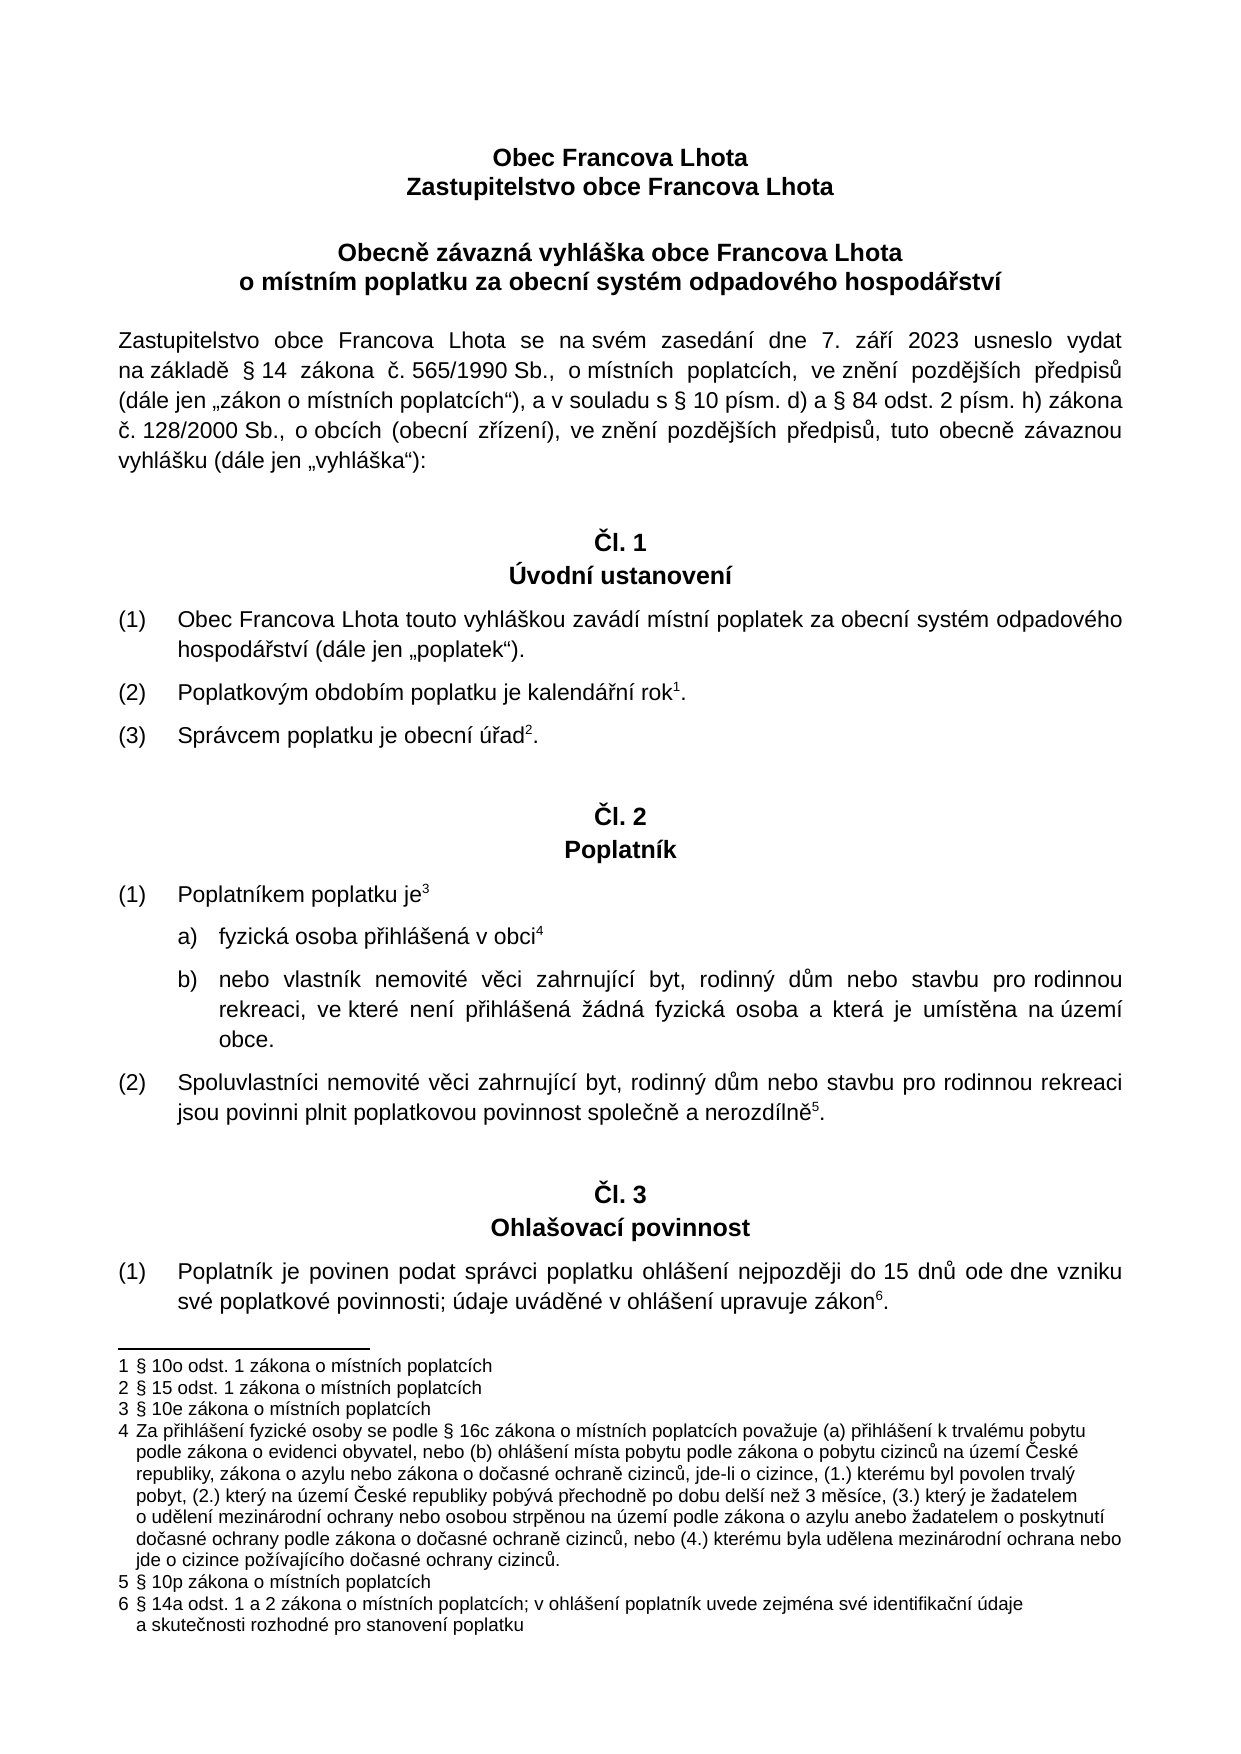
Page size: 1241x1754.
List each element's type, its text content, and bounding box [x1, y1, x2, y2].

list § 15 odst. 1 zákona o místních poplatcích [118, 1377, 1122, 1398]
text Zastupitelstvo obce Francova Lhota se na svém zasedání dne 7. září 2023 usneslo vydat na základě § 14 zákona č. 565/1990 Sb., o místních poplatcích, ve znění pozdějších předpisů (dále jen „zákon o místních poplatcích“), a v souladu s § 10 písm. d) a § 84 odst. 2 písm. h) zákona č. 128/2000 Sb., o obcích (obecní zřízení), ve znění pozdějších předpisů, tuto obecně závaznou vyhlášku (dále jen „vyhláška“): [118, 327, 1122, 474]
list Spoluvlastníci nemovité věci zahrnující byt, rodinný dům nebo stavbu pro rodinnou rekreaci jsou povinni plnit poplatkovou povinnost společně a nerozdílně. [118, 1069, 1122, 1126]
list Poplatkovým obdobím poplatku je kalendářní rok. [118, 679, 1122, 706]
list Správcem poplatku je obecní úřad. [118, 722, 1122, 748]
list Poplatník je povinen podat správci poplatku ohlášení nejpozději do 15 dnů ode dne vzniku své poplatkové povinnosti; údaje uváděné v ohlášení upravuje zákon. [118, 1258, 1122, 1315]
title Obec Francova Lhota Zastupitelstvo obce Francova Lhota [118, 143, 1122, 201]
subtitle Čl. 3 Ohlašovací povinnost [118, 1179, 1122, 1241]
list § 10e zákona o místních poplatcích [118, 1398, 1122, 1420]
list § 10o odst. 1 zákona o místních poplatcích [118, 1355, 1122, 1377]
list § 14a odst. 1 a 2 zákona o místních poplatcích; v ohlášení poplatník uvede zejména své identifikační údaje a skutečnosti rozhodné pro stanovení poplatku [118, 1592, 1122, 1635]
list Za přihlášení fyzické osoby se podle § 16c zákona o místních poplatcích považuje (a) přihlášení k trvalému pobytu podle zákona o evidenci obyvatel, nebo (b) ohlášení místa pobytu podle zákona o pobytu cizinců na území České republiky, zákona o azylu nebo zákona o dočasné ochraně cizinců, jde-li o cizince, (1.) kterému byl povolen trvalý pobyt, (2.) který na území České republiky pobývá přechodně po dobu delší než 3 měsíce, (3.) který je žadatelem o udělení mezinárodní ochrany nebo osobou strpěnou na území podle zákona o azylu anebo žadatelem o poskytnutí dočasné ochrany podle zákona o dočasné ochraně cizinců, nebo (4.) kterému byla udělena mezinárodní ochrana nebo jde o cizince požívajícího dočasné ochrany cizinců. [118, 1420, 1122, 1571]
list Poplatníkem poplatku je [118, 881, 1122, 907]
list Obec Francova Lhota touto vyhláškou zavádí místní poplatek za obecní systém odpadového hospodářství (dále jen „poplatek“). [118, 606, 1122, 663]
list nebo vlastník nemovité věci zahrnující byt, rodinný dům nebo stavbu pro rodinnou rekreaci, ve které není přihlášená žádná fyzická osoba a která je umístěna na území obce. [177, 966, 1122, 1053]
list fyzická osoba přihlášená v obci [177, 923, 1122, 950]
list § 10p zákona o místních poplatcích [118, 1571, 1122, 1592]
subtitle Čl. 1 Úvodní ustanovení [118, 528, 1122, 589]
subtitle Obecně závazná vyhláška obce Francova Lhota o místním poplatku za obecní systém odpadového hospodářství [118, 238, 1122, 295]
subtitle Čl. 2 Poplatník [118, 802, 1122, 864]
